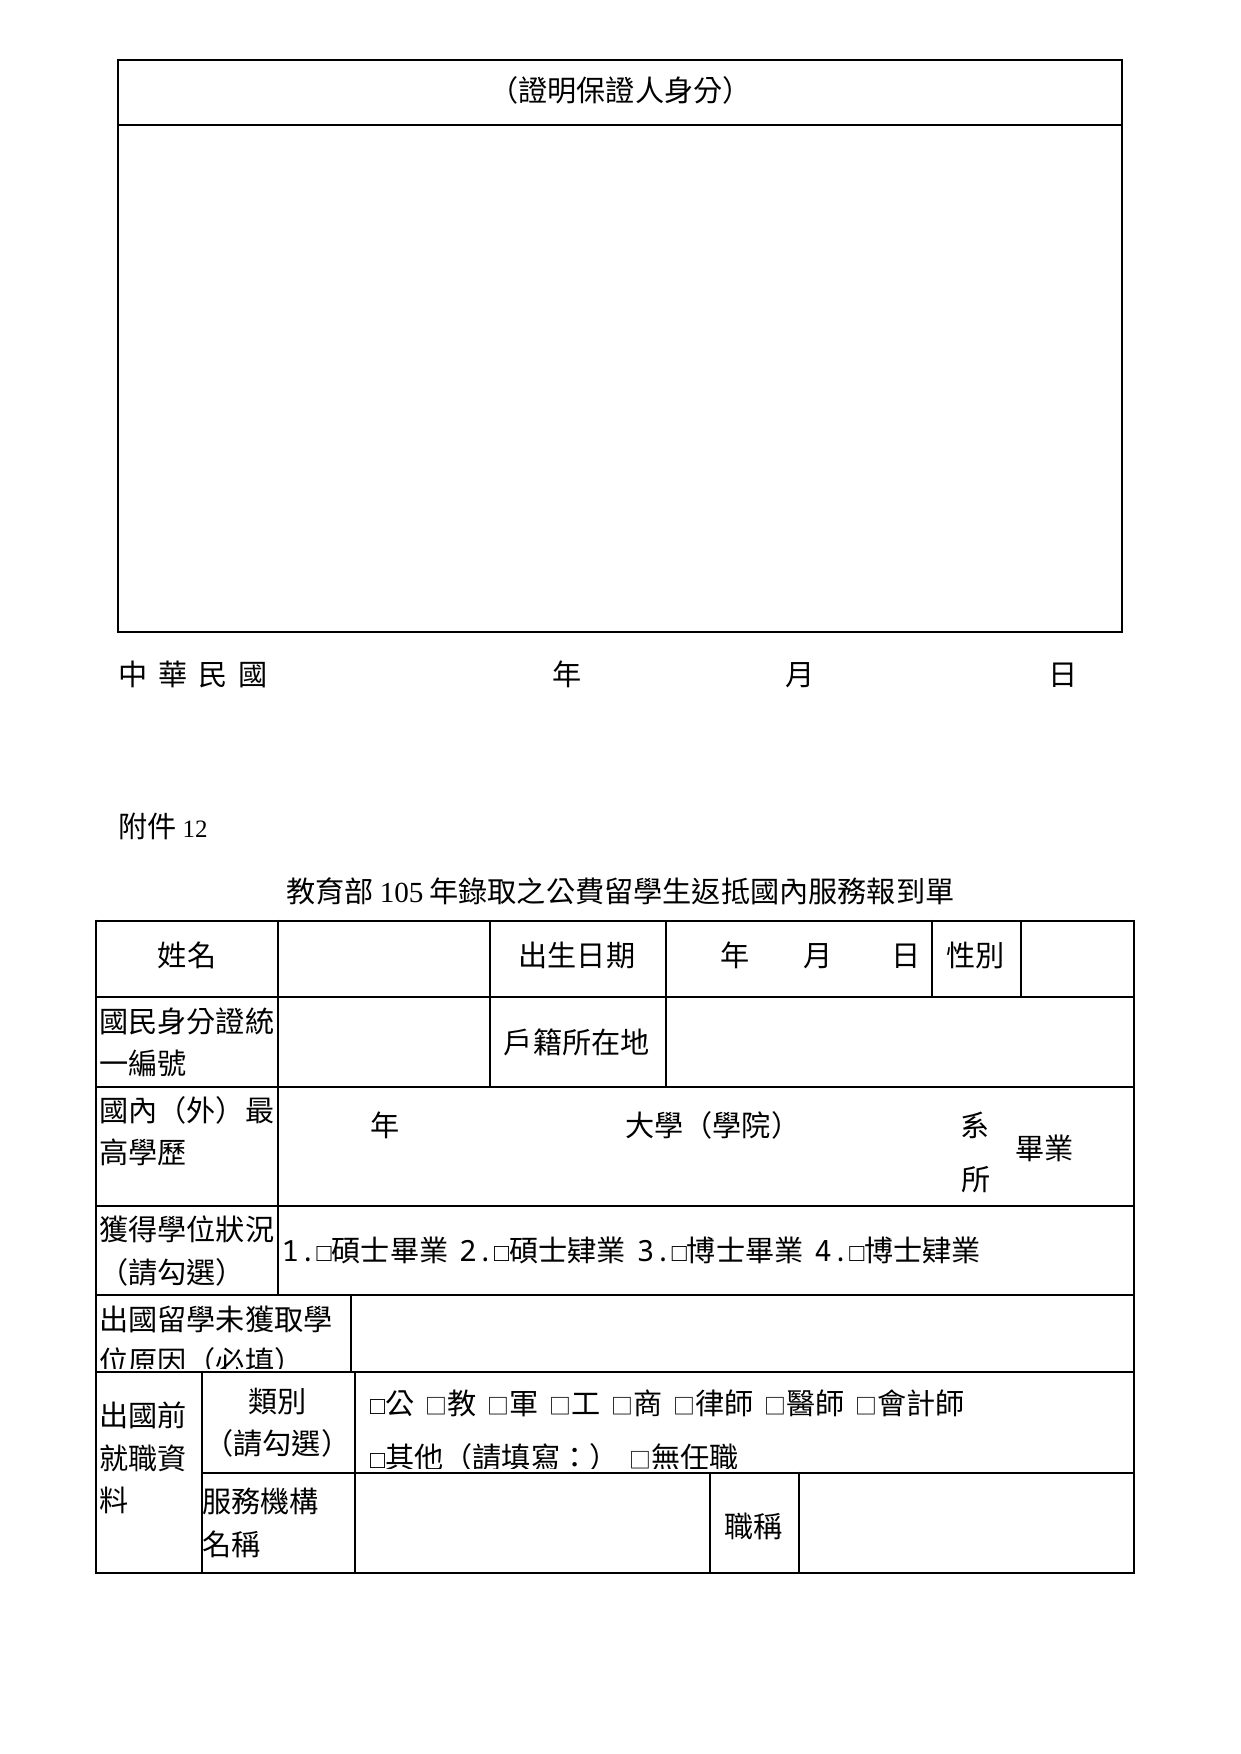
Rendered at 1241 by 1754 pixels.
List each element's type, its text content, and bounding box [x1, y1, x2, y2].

table_cell （證明保證人身分） [119, 61, 1121, 124]
text 教育部105年錄取之公費留學生返抵國內服務報到單 [118, 869, 1122, 911]
table_cell 年 大學（學院） 系 所 [279, 1088, 1133, 1205]
table_cell [800, 1474, 1133, 1572]
table_cell 獲得學位狀況（請勾選） [97, 1207, 277, 1294]
table_cell 職稱 [711, 1474, 798, 1572]
table_cell 出國前就職資料 [97, 1373, 201, 1572]
table_cell [119, 126, 1121, 631]
table_header [279, 922, 489, 996]
table_cell 戶籍所在地 [491, 998, 665, 1086]
table_cell [352, 1296, 1133, 1371]
table_cell 1.□碩士畢業 2.□碩士肄業 3.□博士畢業 4.□博士肄業 [279, 1207, 1133, 1294]
table_cell [667, 998, 1133, 1086]
table_cell [356, 1474, 709, 1572]
text 附件12 [118, 803, 1122, 846]
table_header 性別 [933, 922, 1020, 996]
table_cell [279, 998, 489, 1086]
table_header [1022, 922, 1133, 996]
table_cell 類別 （請勾選） [203, 1373, 354, 1472]
table_cell 國內（外）最高學歷 [97, 1088, 277, 1205]
table_cell 出國留學未獲取學位原因（必填） [97, 1296, 350, 1371]
table_cell 國民身分證統一編號 [97, 998, 277, 1086]
table_header 年 月 日 [667, 922, 931, 996]
table_cell □公 □教 □軍 □工 □商 □律師 □醫師 □會計師 □其他（請填寫：） □無任職 [356, 1373, 1133, 1472]
text 中 華 民 國 年 月 日 [118, 652, 1122, 694]
table_header 姓名 [97, 922, 277, 996]
table_cell 服務機構 名稱 [203, 1474, 354, 1572]
table_header 出生日期 [491, 922, 665, 996]
